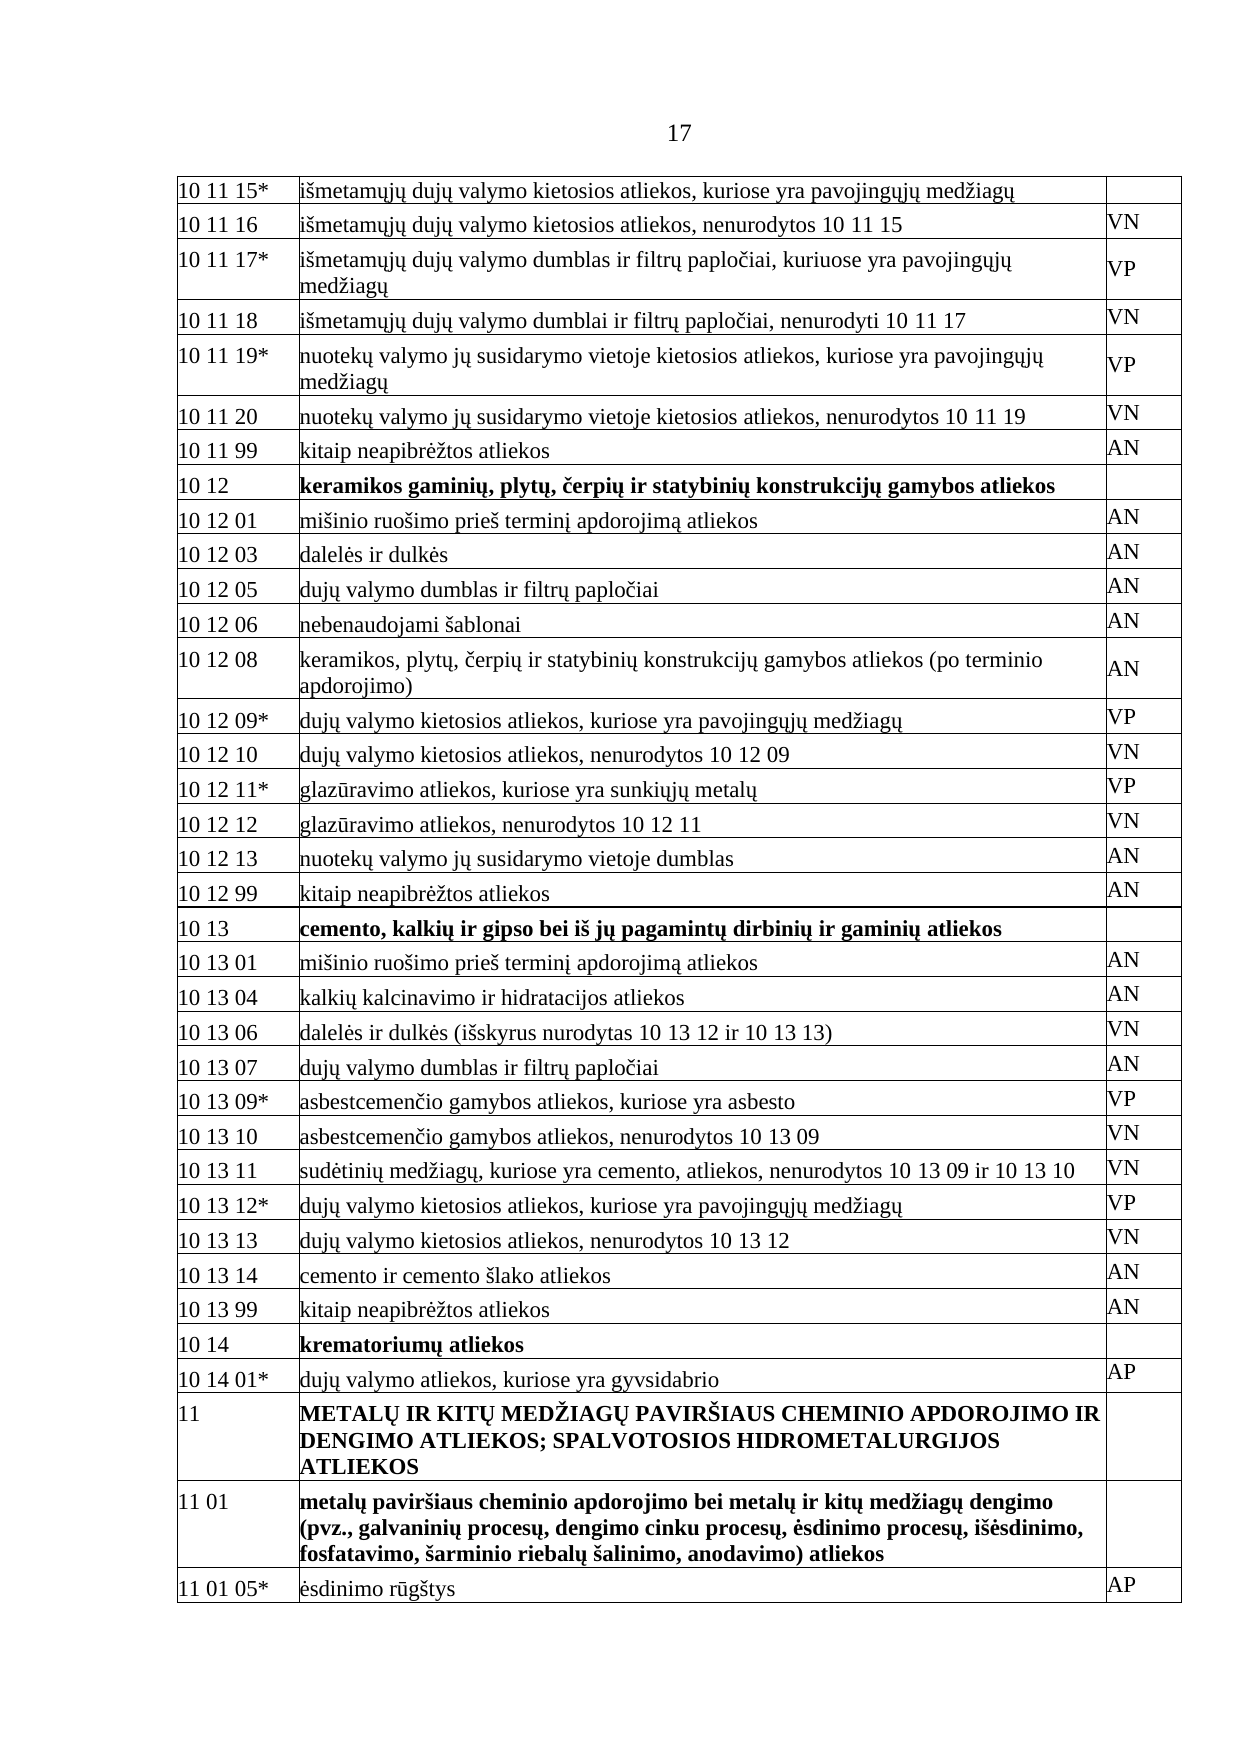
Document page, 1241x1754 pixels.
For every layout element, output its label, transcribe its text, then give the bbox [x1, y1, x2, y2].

table_cell 10 13 12* [178, 1185, 299, 1219]
table_cell VN [1107, 204, 1181, 238]
table_cell mišinio ruošimo prieš terminį apdorojimą atliekos [300, 500, 1106, 533]
table_cell 10 12 09* [178, 699, 299, 733]
table_cell [1107, 177, 1181, 203]
table_cell keramikos gaminių, plytų, čerpių ir statybinių konstrukcijų gamybos atliekos [300, 465, 1106, 498]
table_cell 10 13 99 [178, 1289, 299, 1323]
table_cell 10 11 99 [178, 430, 299, 464]
table_cell AN [1107, 604, 1181, 637]
table_cell 10 13 06 [178, 1012, 299, 1045]
table_cell 11 01 05* [178, 1568, 299, 1602]
table_cell AN [1107, 977, 1181, 1011]
table_cell VN [1107, 1116, 1181, 1149]
table_cell dalelės ir dulkės (išskyrus nurodytas 10 13 12 ir 10 13 13) [300, 1012, 1106, 1045]
table_cell VN [1107, 1220, 1181, 1253]
table_cell 10 11 15* [178, 177, 299, 203]
table_cell [1107, 1393, 1181, 1479]
table_cell VP [1107, 769, 1181, 802]
table_cell AN [1107, 873, 1181, 906]
table_cell 10 12 13 [178, 838, 299, 872]
table_cell išmetamųjų dujų valymo dumblas ir filtrų papločiai, kuriuose yra pavojingųjų medžiagų [300, 239, 1106, 299]
table_cell cemento ir cemento šlako atliekos [300, 1254, 1106, 1288]
table_cell dujų valymo atliekos, kuriose yra gyvsidabrio [300, 1359, 1106, 1392]
table_cell [1107, 1324, 1181, 1357]
table_cell 10 12 05 [178, 569, 299, 603]
table_cell kitaip neapibrėžtos atliekos [300, 873, 1106, 906]
table_cell 10 12 01 [178, 500, 299, 533]
table_cell 10 13 09* [178, 1081, 299, 1114]
table_cell dujų valymo kietosios atliekos, kuriose yra pavojingųjų medžiagų [300, 699, 1106, 733]
table_cell AN [1107, 500, 1181, 533]
table_cell 10 13 04 [178, 977, 299, 1011]
table_cell nuotekų valymo jų susidarymo vietoje kietosios atliekos, kuriose yra pavojingųjų medžiagų [300, 335, 1106, 394]
table_cell metalų paviršiaus cheminio apdorojimo bei metalų ir kitų medžiagų dengimo (pvz., galvaninių procesų, dengimo cinku procesų, ėsdinimo procesų, išėsdinimo, fosfatavimo, šarminio riebalų šalinimo, anodavimo) atliekos [300, 1481, 1106, 1567]
table_cell mišinio ruošimo prieš terminį apdorojimą atliekos [300, 942, 1106, 976]
table_cell dujų valymo dumblas ir filtrų papločiai [300, 1046, 1106, 1080]
table_cell 10 12 [178, 465, 299, 498]
table_cell AN [1107, 534, 1181, 568]
table_cell 10 12 10 [178, 734, 299, 768]
table_cell AN [1107, 1289, 1181, 1323]
table_cell asbestcemenčio gamybos atliekos, kuriose yra asbesto [300, 1081, 1106, 1114]
table_cell 11 01 [178, 1481, 299, 1567]
table_cell 10 13 11 [178, 1150, 299, 1184]
table_cell kalkių kalcinavimo ir hidratacijos atliekos [300, 977, 1106, 1011]
table_cell 10 13 10 [178, 1116, 299, 1149]
table_cell kitaip neapibrėžtos atliekos [300, 430, 1106, 464]
table_cell VN [1107, 396, 1181, 429]
table_cell glazūravimo atliekos, nenurodytos 10 12 11 [300, 804, 1106, 837]
table_cell asbestcemenčio gamybos atliekos, nenurodytos 10 13 09 [300, 1116, 1106, 1149]
table_cell 10 14 [178, 1324, 299, 1357]
table_cell 10 13 07 [178, 1046, 299, 1080]
table_cell VN [1107, 804, 1181, 837]
table_cell glazūravimo atliekos, kuriose yra sunkiųjų metalų [300, 769, 1106, 802]
table_cell AN [1107, 942, 1181, 976]
table_cell dujų valymo kietosios atliekos, nenurodytos 10 13 12 [300, 1220, 1106, 1253]
table_cell 10 11 18 [178, 300, 299, 333]
table_cell išmetamųjų dujų valymo dumblai ir filtrų papločiai, nenurodyti 10 11 17 [300, 300, 1106, 333]
table_cell nebenaudojami šablonai [300, 604, 1106, 637]
table_cell 10 11 17* [178, 239, 299, 299]
table_cell AN [1107, 430, 1181, 464]
table_cell [1107, 908, 1181, 941]
table_cell VN [1107, 300, 1181, 333]
table_cell kitaip neapibrėžtos atliekos [300, 1289, 1106, 1323]
table_cell keramikos, plytų, čerpių ir statybinių konstrukcijų gamybos atliekos (po terminio apdorojimo) [300, 638, 1106, 698]
table_cell VN [1107, 1150, 1181, 1184]
table_cell VP [1107, 699, 1181, 733]
table_cell 10 14 01* [178, 1359, 299, 1392]
table_cell išmetamųjų dujų valymo kietosios atliekos, kuriose yra pavojingųjų medžiagų [300, 177, 1106, 203]
table_cell 10 11 19* [178, 335, 299, 394]
table_cell nuotekų valymo jų susidarymo vietoje kietosios atliekos, nenurodytos 10 11 19 [300, 396, 1106, 429]
table_cell VP [1107, 1081, 1181, 1114]
table_cell išmetamųjų dujų valymo kietosios atliekos, nenurodytos 10 11 15 [300, 204, 1106, 238]
table_cell METALŲ IR KITŲ MEDŽIAGŲ PAVIRŠIAUS CHEMINIO APDOROJIMO IR DENGIMO ATLIEKOS; SPALVOTOSIOS HIDROMETALURGIJOS ATLIEKOS [300, 1393, 1106, 1479]
table_cell 10 11 20 [178, 396, 299, 429]
table_cell 10 12 99 [178, 873, 299, 906]
table_cell 10 12 06 [178, 604, 299, 637]
table_cell cemento, kalkių ir gipso bei iš jų pagamintų dirbinių ir gaminių atliekos [300, 908, 1106, 941]
table_cell 10 12 12 [178, 804, 299, 837]
table_cell AN [1107, 638, 1181, 698]
table_cell 10 13 01 [178, 942, 299, 976]
table_cell VP [1107, 239, 1181, 299]
table_cell 10 12 11* [178, 769, 299, 802]
table_cell 11 [178, 1393, 299, 1479]
table_cell AP [1107, 1359, 1181, 1392]
table_cell 10 13 14 [178, 1254, 299, 1288]
table_cell 10 13 [178, 908, 299, 941]
table_cell sudėtinių medžiagų, kuriose yra cemento, atliekos, nenurodytos 10 13 09 ir 10 13 10 [300, 1150, 1106, 1184]
table_cell AN [1107, 1254, 1181, 1288]
table_cell 10 13 13 [178, 1220, 299, 1253]
table_cell VN [1107, 734, 1181, 768]
table_cell 10 12 08 [178, 638, 299, 698]
table_cell ėsdinimo rūgštys [300, 1568, 1106, 1602]
table_cell AN [1107, 569, 1181, 603]
table_cell AN [1107, 1046, 1181, 1080]
table_cell [1107, 1481, 1181, 1567]
table_cell dujų valymo kietosios atliekos, nenurodytos 10 12 09 [300, 734, 1106, 768]
table_cell VN [1107, 1012, 1181, 1045]
table_cell [1107, 465, 1181, 498]
table_cell AP [1107, 1568, 1181, 1602]
table_cell AN [1107, 838, 1181, 872]
table_cell VP [1107, 1185, 1181, 1219]
table_cell dujų valymo dumblas ir filtrų papločiai [300, 569, 1106, 603]
table_cell dalelės ir dulkės [300, 534, 1106, 568]
table_cell dujų valymo kietosios atliekos, kuriose yra pavojingųjų medžiagų [300, 1185, 1106, 1219]
table_cell 10 12 03 [178, 534, 299, 568]
table_cell nuotekų valymo jų susidarymo vietoje dumblas [300, 838, 1106, 872]
table_cell 10 11 16 [178, 204, 299, 238]
table_cell krematoriumų atliekos [300, 1324, 1106, 1357]
table_cell VP [1107, 335, 1181, 394]
